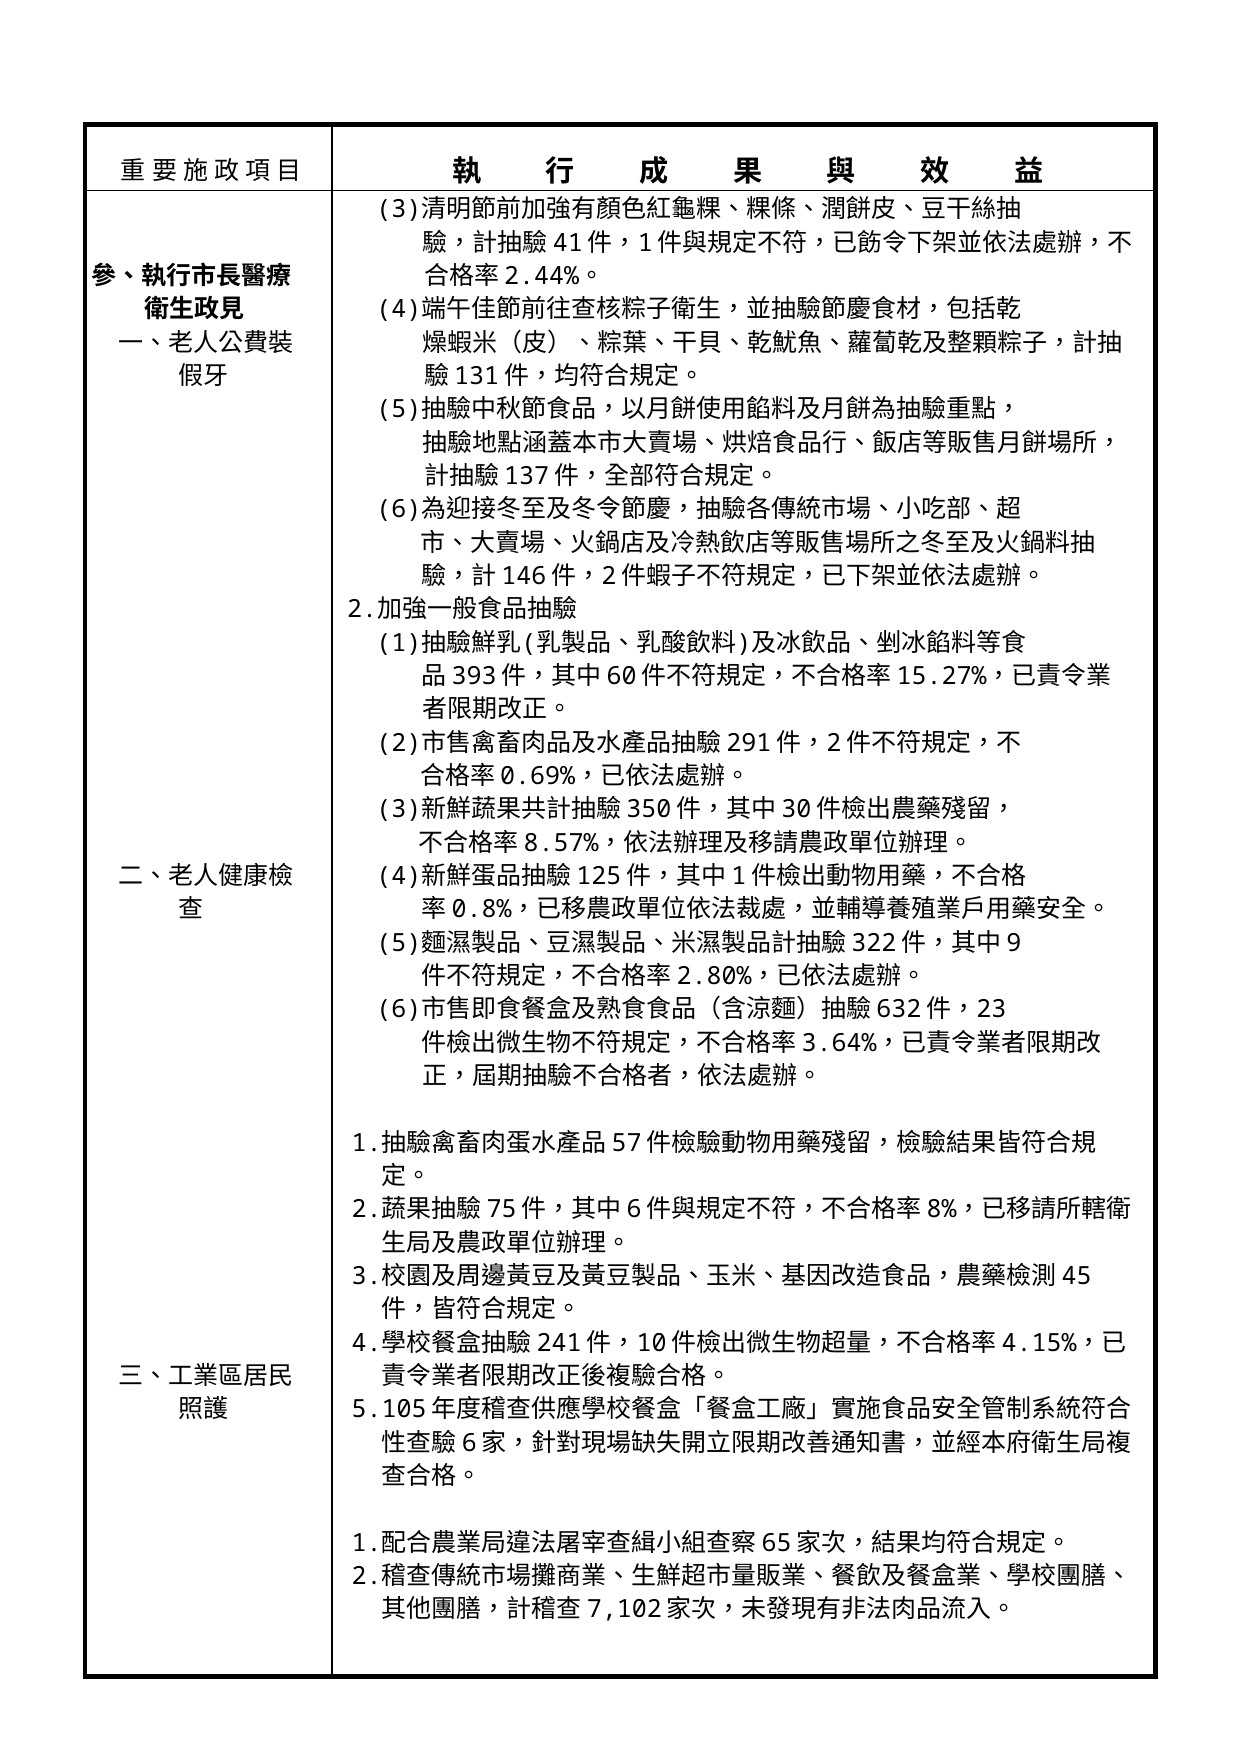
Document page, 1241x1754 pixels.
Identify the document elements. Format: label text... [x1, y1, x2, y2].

table_header 重要施政項目 [87, 127, 331, 189]
table_cell (3)清明節前加強有顏色紅龜粿、粿條、潤餅皮、豆干絲抽 驗，計抽驗41件，1件與規定不符，已飭令下架並依法處辦，不合格率2.44%。 (4)端午佳節前往查核粽子衛生，並抽驗節慶食材，包括乾 燥蝦米（皮）、粽葉、干貝、乾魷魚、蘿蔔乾及整顆粽子，計抽驗131件，均符合規定。 (5)抽驗中秋節食品，以月餅使用餡料及月餅為抽驗重點， 抽驗地點涵蓋本市大賣場、烘焙食品行、飯店等販售月餅場所，計抽驗137件，全部符合規定。 (6)為迎接冬至及冬令節慶，抽驗各傳統市場、小吃部、超 市、大賣場、火鍋店及冷熱飲店等販售場所之冬至及火鍋料抽驗，計146件，2件蝦子不符規定，已下架並依法處辦。 2.加強一般食品抽驗 (1)抽驗鮮乳(乳製品、乳酸飲料)及冰飲品、剉冰餡料等食 品393件，其中60件不符規定，不合格率15.27%，已責令業者限期改正。 (2)市售禽畜肉品及水產品抽驗291件，2件不符規定，不 合格率0.69%，已依法處辦。 (3)新鮮蔬果共計抽驗350件，其中30件檢出農藥殘留， 不合格率8.57%，依法辦理及移請農政單位辦理。 (4)新鮮蛋品抽驗125件，其中1件檢出動物用藥，不合格 率0.8%，已移農政單位依法裁處，並輔導養殖業戶用藥安全。 (5)麵濕製品、豆濕製品、米濕製品計抽驗322件，其中9 件不符規定，不合格率2.80%，已依法處辦。 (6)市售即食餐盒及熟食食品（含涼麵）抽驗632件，23 件檢出微生物不符規定，不合格率3.64%，已責令業者限期改正，屆期抽驗不合格者，依法處辦。 1.抽驗禽畜肉蛋水產品57件檢驗動物用藥殘留，檢驗結果皆符合規定。 2.蔬果抽驗75件，其中6件與規定不符，不合格率8%，已移請所轄衛生局及農政單位辦理。 3.校園及周邊黃豆及黃豆製品、玉米、基因改造食品，農藥檢測45件，皆符合規定。 4.學校餐盒抽驗241件，10件檢出微生物超量，不合格率4.15%，已責令業者限期改正後複驗合格。 5.105年度稽查供應學校餐盒「餐盒工廠」實施食品安全管制系統符合性查驗6家，針對現場缺失開立限期改善通知書，並經本府衛生局複查合格。 1.配合農業局違法屠宰查緝小組查察65家次，結果均符合規定。 2.稽查傳統市場攤商業、生鮮超市量販業、餐飲及餐盒業、學校團膳、其他團膳，計稽查7,102家次，未發現有非法肉品流入。 [333, 191, 1153, 1674]
table_cell 參、執行市長醫療 衛生政見 一、老人公費裝假牙 二、老人健康檢查 三、工業區居民照護 [87, 191, 331, 1674]
table_header 執 行 成 果 與 效 益 [333, 127, 1153, 189]
